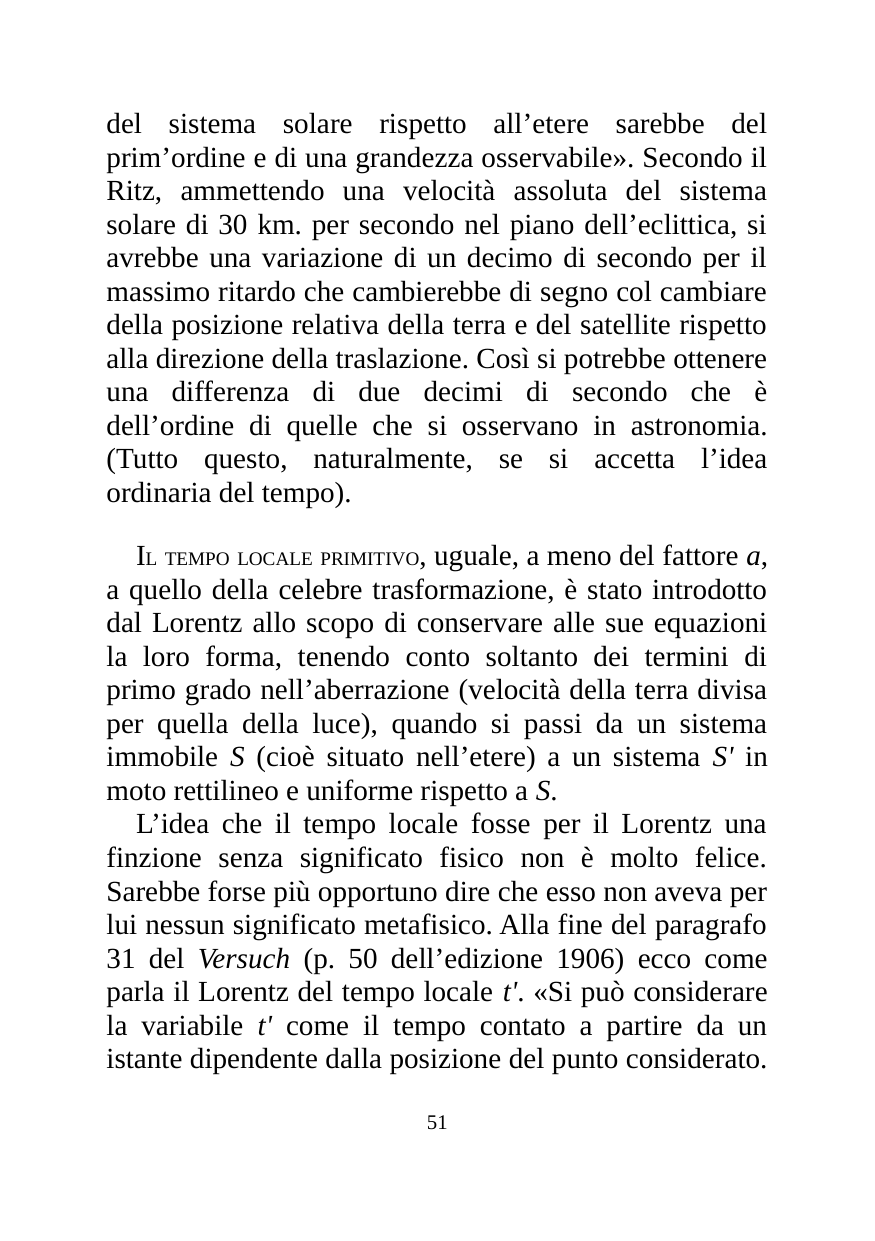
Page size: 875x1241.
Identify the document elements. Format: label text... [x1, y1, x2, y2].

text Il tempo locale primitivo, uguale, a meno del fattore a, a quello della celebre trasformazione, è stato introdotto dal Lorentz allo scopo di conservare alle sue equazioni la loro forma, tenendo conto soltanto dei termini di primo grado nell’aberrazione (velocità della terra divisa per quella della luce), quando si passi da un sistema immobile S (cioè situato nell’etere) a un sistema S' in moto rettilineo e uniforme rispetto a S. [106, 538, 768, 807]
text L’idea che il tempo locale fosse per il Lorentz una finzione senza significato fisico non è molto felice. Sarebbe forse più opportuno dire che esso non aveva per lui nessun significato metafisico. Alla fine del paragrafo 31 del Versuch (p. 50 dell’edizione 1906) ecco come parla il Lorentz del tempo locale t'. «Si può considerare la variabile t' come il tempo contato a partire da un istante dipendente dalla posizione del punto considerato. [106, 807, 768, 1075]
text del sistema solare rispetto all’etere sarebbe del prim’ordine e di una grandezza osservabile». Secondo il Ritz, ammettendo una velocità assoluta del sistema solare di 30 km. per secondo nel piano dell’eclittica, si avrebbe una variazione di un decimo di secondo per il massimo ritardo che cambierebbe di segno col cambiare della posizione relativa della terra e del satellite rispetto alla direzione della traslazione. Così si potrebbe ottenere una differenza di due decimi di secondo che è dell’ordine di quelle che si osservano in astronomia. (Tutto questo, naturalmente, se si accetta l’idea ordinaria del tempo). [106, 106, 768, 509]
